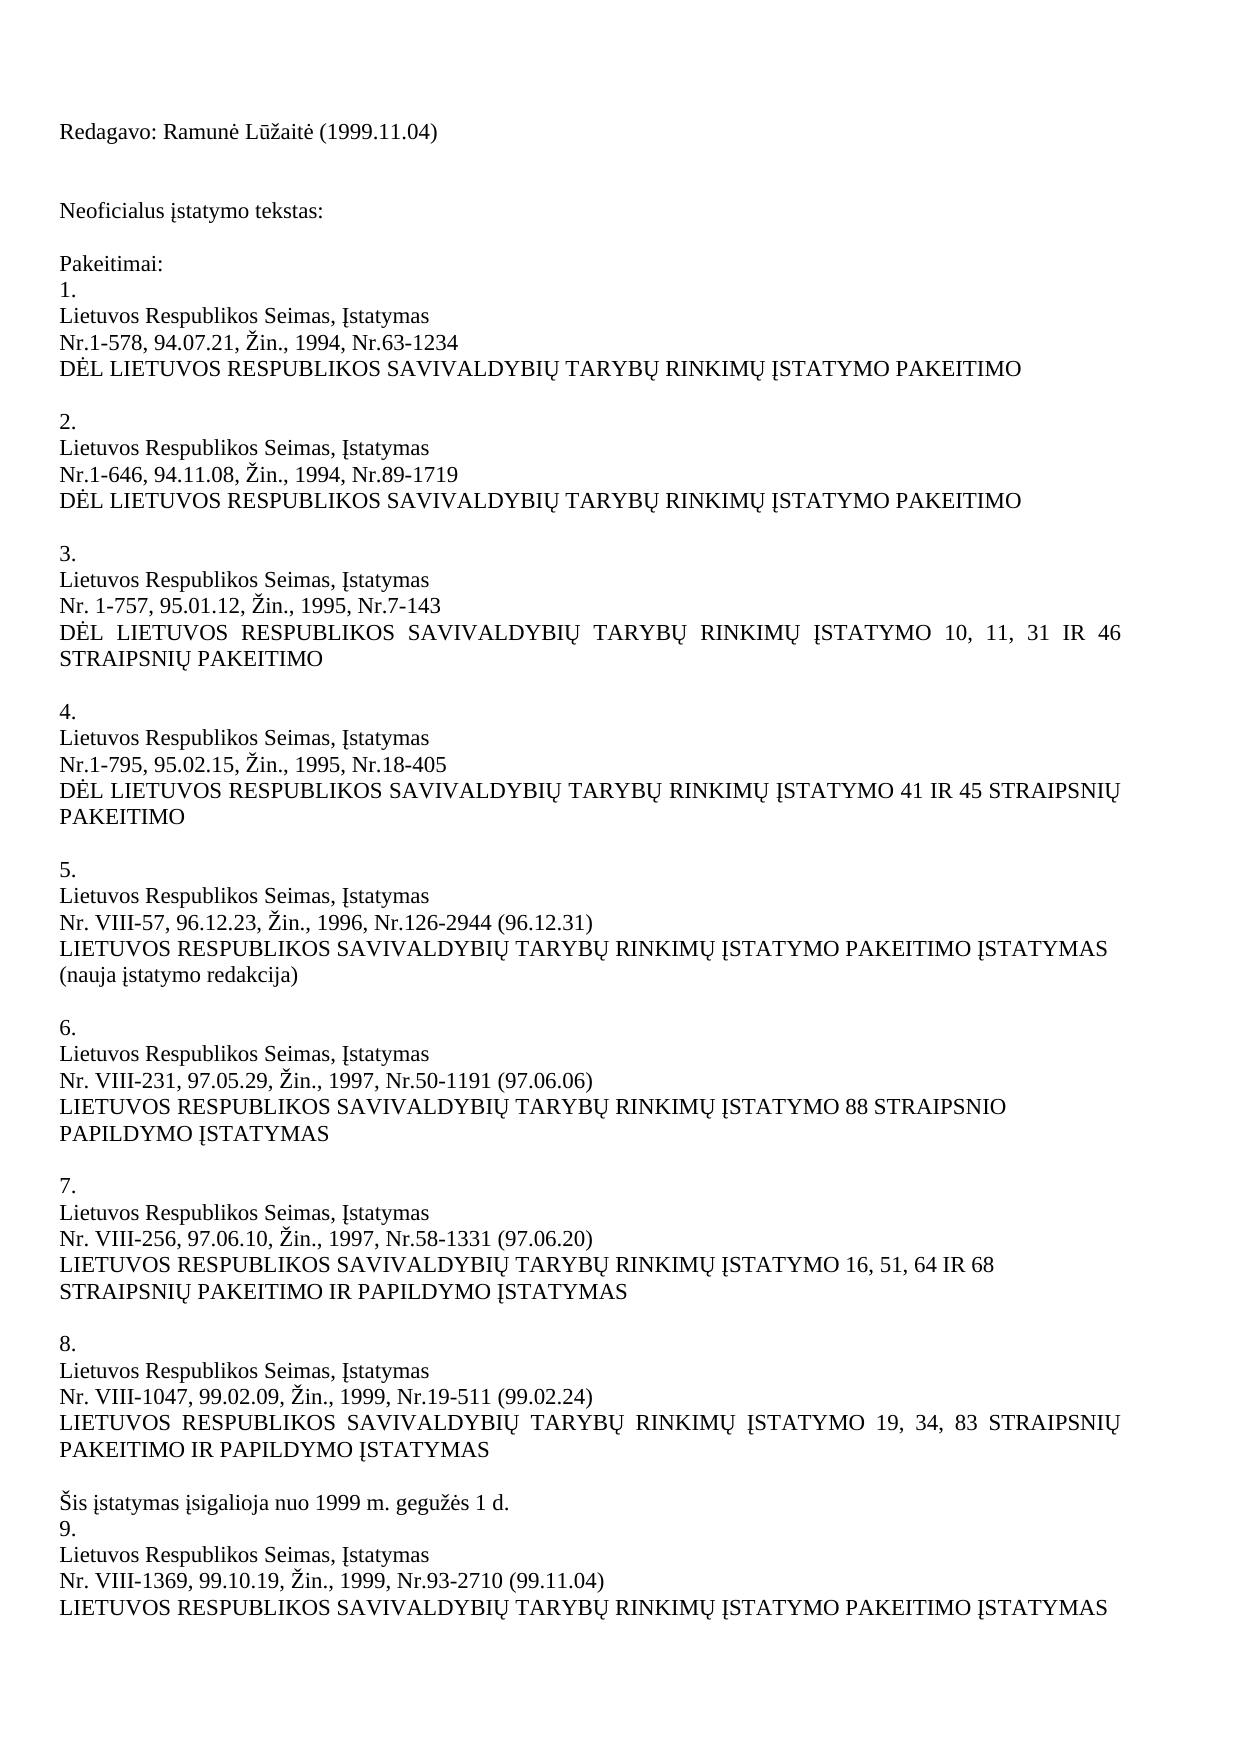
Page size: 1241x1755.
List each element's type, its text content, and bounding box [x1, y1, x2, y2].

text Šis įstatymas įsigalioja nuo 1999 m. gegužės 1 d. [59, 1488, 1122, 1515]
text LIETUVOS RESPUBLIKOS SAVIVALDYBIŲ TARYBŲ RINKIMŲ ĮSTATYMO PAKEITIMO ĮSTATYMAS [59, 1594, 1122, 1620]
text (nauja įstatymo redakcija) [59, 961, 1122, 988]
text DĖL LIETUVOS RESPUBLIKOS SAVIVALDYBIŲ TARYBŲ RINKIMŲ ĮSTATYMO 10, 11, 31 IR 46 STRAIPSNIŲ PAKEITIMO [59, 619, 1122, 672]
text Nr. VIII-1369, 99.10.19, Žin., 1999, Nr.93-2710 (99.11.04) [59, 1568, 1122, 1594]
text LIETUVOS RESPUBLIKOS SAVIVALDYBIŲ TARYBŲ RINKIMŲ ĮSTATYMO PAKEITIMO ĮSTATYMAS [59, 935, 1122, 961]
text Neoficialus įstatymo tekstas: [59, 197, 1122, 223]
text Redagavo: Ramunė Lūžaitė (1999.11.04) [59, 118, 1122, 144]
text Nr.1-578, 94.07.21, Žin., 1994, Nr.63-1234 [59, 329, 1122, 355]
text 7. [59, 1172, 1122, 1199]
text DĖL LIETUVOS RESPUBLIKOS SAVIVALDYBIŲ TARYBŲ RINKIMŲ ĮSTATYMO PAKEITIMO [59, 355, 1122, 382]
text Lietuvos Respublikos Seimas, Įstatymas [59, 1199, 1122, 1225]
text Nr. VIII-231, 97.05.29, Žin., 1997, Nr.50-1191 (97.06.06) [59, 1067, 1122, 1093]
text Lietuvos Respublikos Seimas, Įstatymas [59, 1041, 1122, 1067]
text Nr. VIII-1047, 99.02.09, Žin., 1999, Nr.19-511 (99.02.24) [59, 1383, 1122, 1409]
text Nr. 1-757, 95.01.12, Žin., 1995, Nr.7-143 [59, 592, 1122, 619]
text 2. [59, 408, 1122, 434]
text 8. [59, 1330, 1122, 1357]
text Lietuvos Respublikos Seimas, Įstatymas [59, 882, 1122, 909]
text LIETUVOS RESPUBLIKOS SAVIVALDYBIŲ TARYBŲ RINKIMŲ ĮSTATYMO 16, 51, 64 IR 68 STRAIPSNIŲ PAKEITIMO IR PAPILDYMO ĮSTATYMAS [59, 1251, 1122, 1304]
text LIETUVOS RESPUBLIKOS SAVIVALDYBIŲ TARYBŲ RINKIMŲ ĮSTATYMO 19, 34, 83 STRAIPSNIŲ PAKEITIMO IR PAPILDYMO ĮSTATYMAS [59, 1409, 1122, 1462]
text 4. [59, 698, 1122, 724]
text 1. [59, 276, 1122, 303]
text Nr. VIII-256, 97.06.10, Žin., 1997, Nr.58-1331 (97.06.20) [59, 1225, 1122, 1251]
text Lietuvos Respublikos Seimas, Įstatymas [59, 1357, 1122, 1383]
text DĖL LIETUVOS RESPUBLIKOS SAVIVALDYBIŲ TARYBŲ RINKIMŲ ĮSTATYMO 41 IR 45 STRAIPSNIŲ PAKEITIMO [59, 777, 1122, 830]
text 3. [59, 540, 1122, 566]
text DĖL LIETUVOS RESPUBLIKOS SAVIVALDYBIŲ TARYBŲ RINKIMŲ ĮSTATYMO PAKEITIMO [59, 487, 1122, 513]
text Nr. VIII-57, 96.12.23, Žin., 1996, Nr.126-2944 (96.12.31) [59, 909, 1122, 935]
text Pakeitimai: [59, 250, 1122, 276]
text Lietuvos Respublikos Seimas, Įstatymas [59, 434, 1122, 461]
text Lietuvos Respublikos Seimas, Įstatymas [59, 303, 1122, 329]
text 5. [59, 856, 1122, 882]
text Nr.1-646, 94.11.08, Žin., 1994, Nr.89-1719 [59, 461, 1122, 487]
text 6. [59, 1014, 1122, 1041]
text Lietuvos Respublikos Seimas, Įstatymas [59, 1541, 1122, 1568]
text Lietuvos Respublikos Seimas, Įstatymas [59, 566, 1122, 592]
text Nr.1-795, 95.02.15, Žin., 1995, Nr.18-405 [59, 751, 1122, 777]
text Lietuvos Respublikos Seimas, Įstatymas [59, 724, 1122, 751]
text 9. [59, 1515, 1122, 1541]
text LIETUVOS RESPUBLIKOS SAVIVALDYBIŲ TARYBŲ RINKIMŲ ĮSTATYMO 88 STRAIPSNIO PAPILDYMO ĮSTATYMAS [59, 1093, 1122, 1146]
